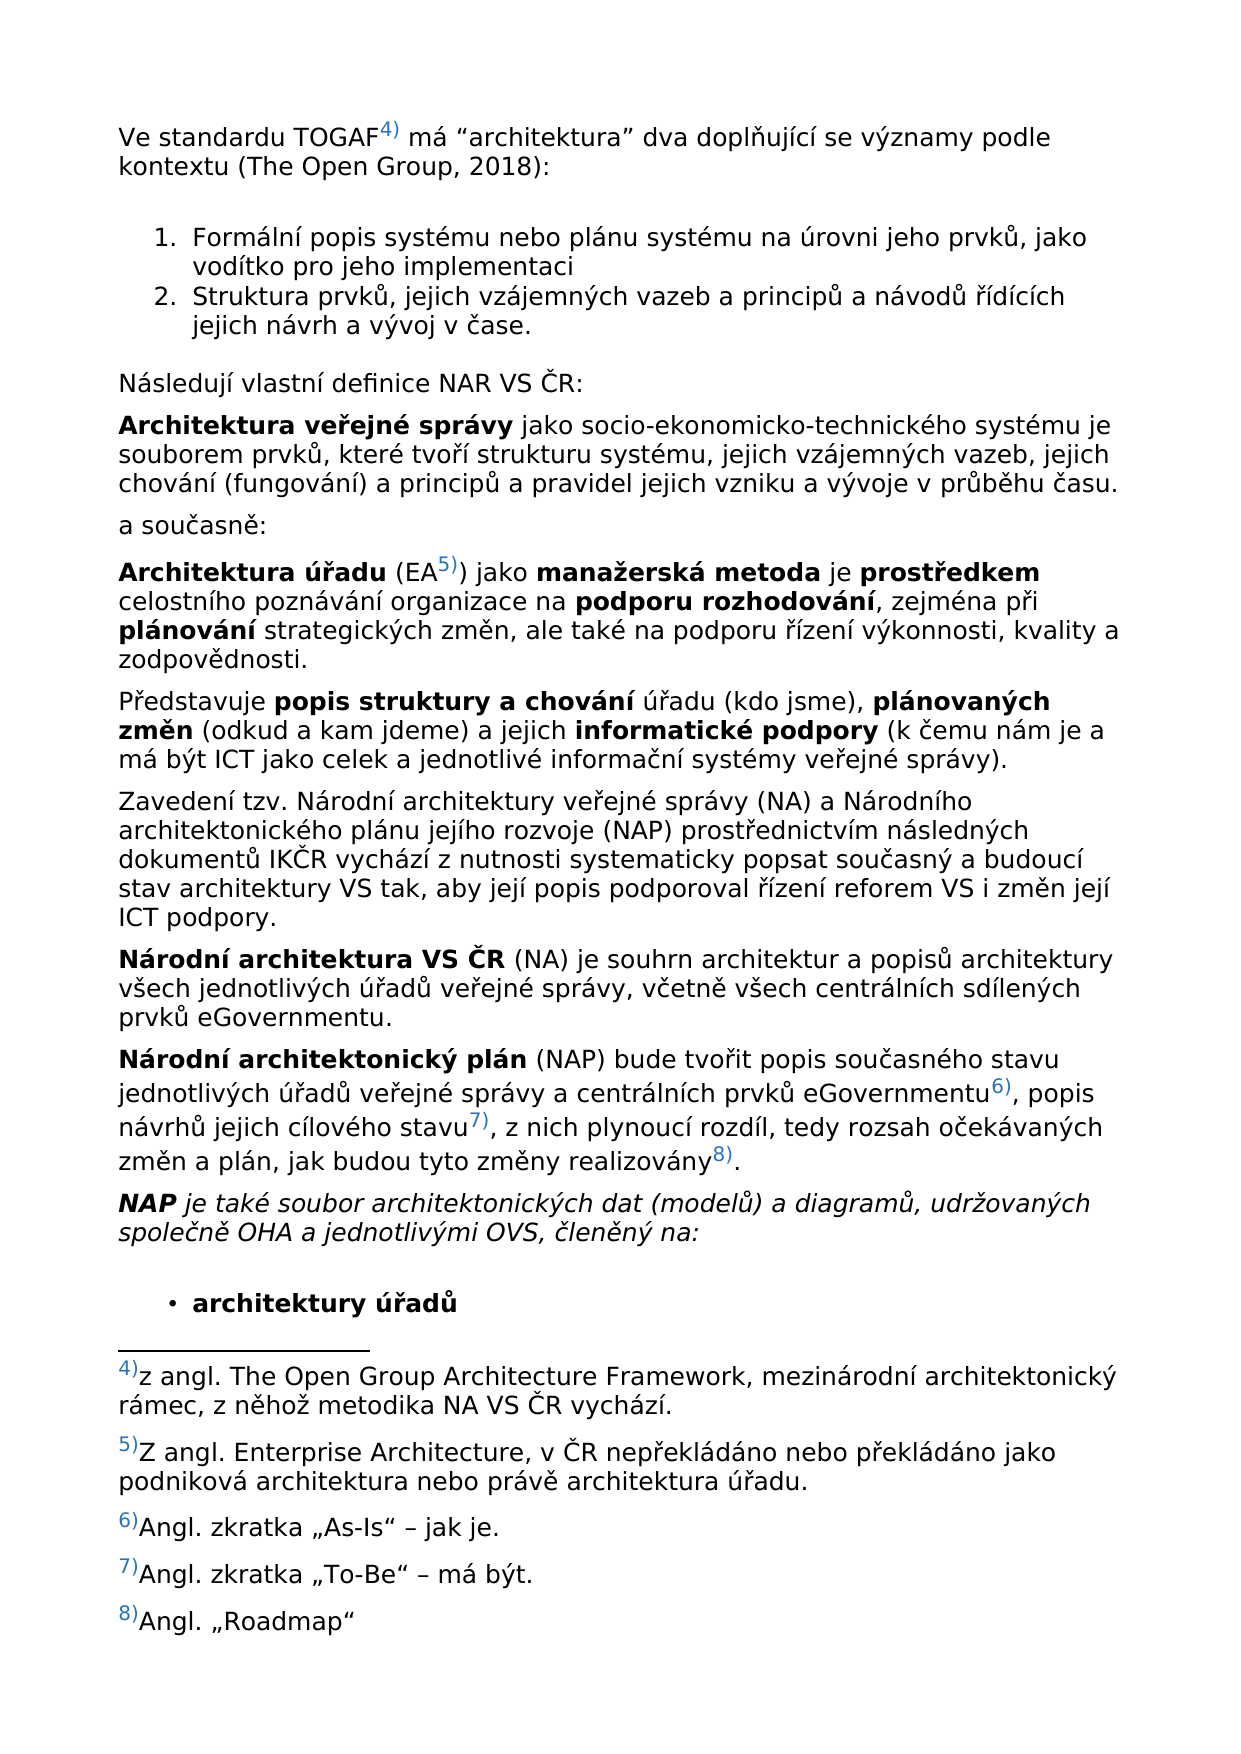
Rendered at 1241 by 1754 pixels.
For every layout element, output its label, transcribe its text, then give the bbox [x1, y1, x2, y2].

text Následují vlastní definice NAR VS ČR: [118, 369, 1122, 399]
text NAP je také soubor architektonických dat (modelů) a diagramů, udržovaných společně OHA a jednotlivými OVS, členěný na: [118, 1189, 1122, 1247]
text Angl. zkratka „As-Is“ – jak je. [118, 1509, 1122, 1543]
text Národní architektonický plán (NAP) bude tvořit popis současného stavu jednotlivých úřadů veřejné správy a centrálních prvků eGovernmentu, popis návrhů jejich cílového stavu, z nich plynoucí rozdíl, tedy rozsah očekávaných změn a plán, jak budou tyto změny realizovány. [118, 1045, 1122, 1177]
text Architektura veřejné správy jako socio-ekonomicko-technického systému je souborem prvků, které tvoří strukturu systému, jejich vzájemných vazeb, jejich chování (fungování) a principů a pravidel jejich vzniku a vývoje v průběhu času. [118, 411, 1122, 499]
text a současně: [118, 511, 1122, 540]
text Představuje popis struktury a chování úřadu (kdo jsme), plánovaných změn (odkud a kam jdeme) a jejich informatické podpory (k čemu nám je a má být ICT jako celek a jednotlivé informační systémy veřejné správy). [118, 687, 1122, 774]
text Angl. zkratka „To-Be“ – má být. [118, 1555, 1122, 1589]
text Angl. „Roadmap“ [118, 1602, 1122, 1636]
list Formální popis systému nebo plánu systému na úrovni jeho prvků, jako vodítko pro jeho implementaci [177, 223, 1122, 282]
text Zavedení tzv. Národní architektury veřejné správy (NA) a Národního architektonického plánu jejího rozvoje (NAP) prostřednictvím následných dokumentů IKČR vychází z nutnosti systematicky popsat současný a budoucí stav architektury VS tak, aby její popis podporoval řízení reforem VS i změn její ICT podpory. [118, 787, 1122, 933]
text Národní architektura VS ČR (NA) je souhrn architektur a popisů architektury všech jednotlivých úřadů veřejné správy, včetně všech centrálních sdílených prvků eGovernmentu. [118, 945, 1122, 1033]
text z angl. The Open Group Architecture Framework, mezinárodní architektonický rámec, z něhož metodika NA VS ČR vychází. [118, 1357, 1122, 1420]
text Architektura úřadu (EA) jako manažerská metoda je prostředkem celostního poznávání organizace na podporu rozhodování, zejména při plánování strategických změn, ale také na podporu řízení výkonnosti, kvality a zodpovědnosti. [118, 553, 1122, 674]
list Struktura prvků, jejich vzájemných vazeb a principů a návodů řídících jejich návrh a vývoj v čase. [177, 282, 1122, 340]
text Ve standardu TOGAF má “architektura” dva doplňující se významy podle kontextu (The Open Group, 2018): [118, 118, 1122, 181]
list architektury úřadů [177, 1289, 1122, 1318]
text Z angl. Enterprise Architecture, v ČR nepřekládáno nebo překládáno jako podniková architektura nebo právě architektura úřadu. [118, 1433, 1122, 1496]
